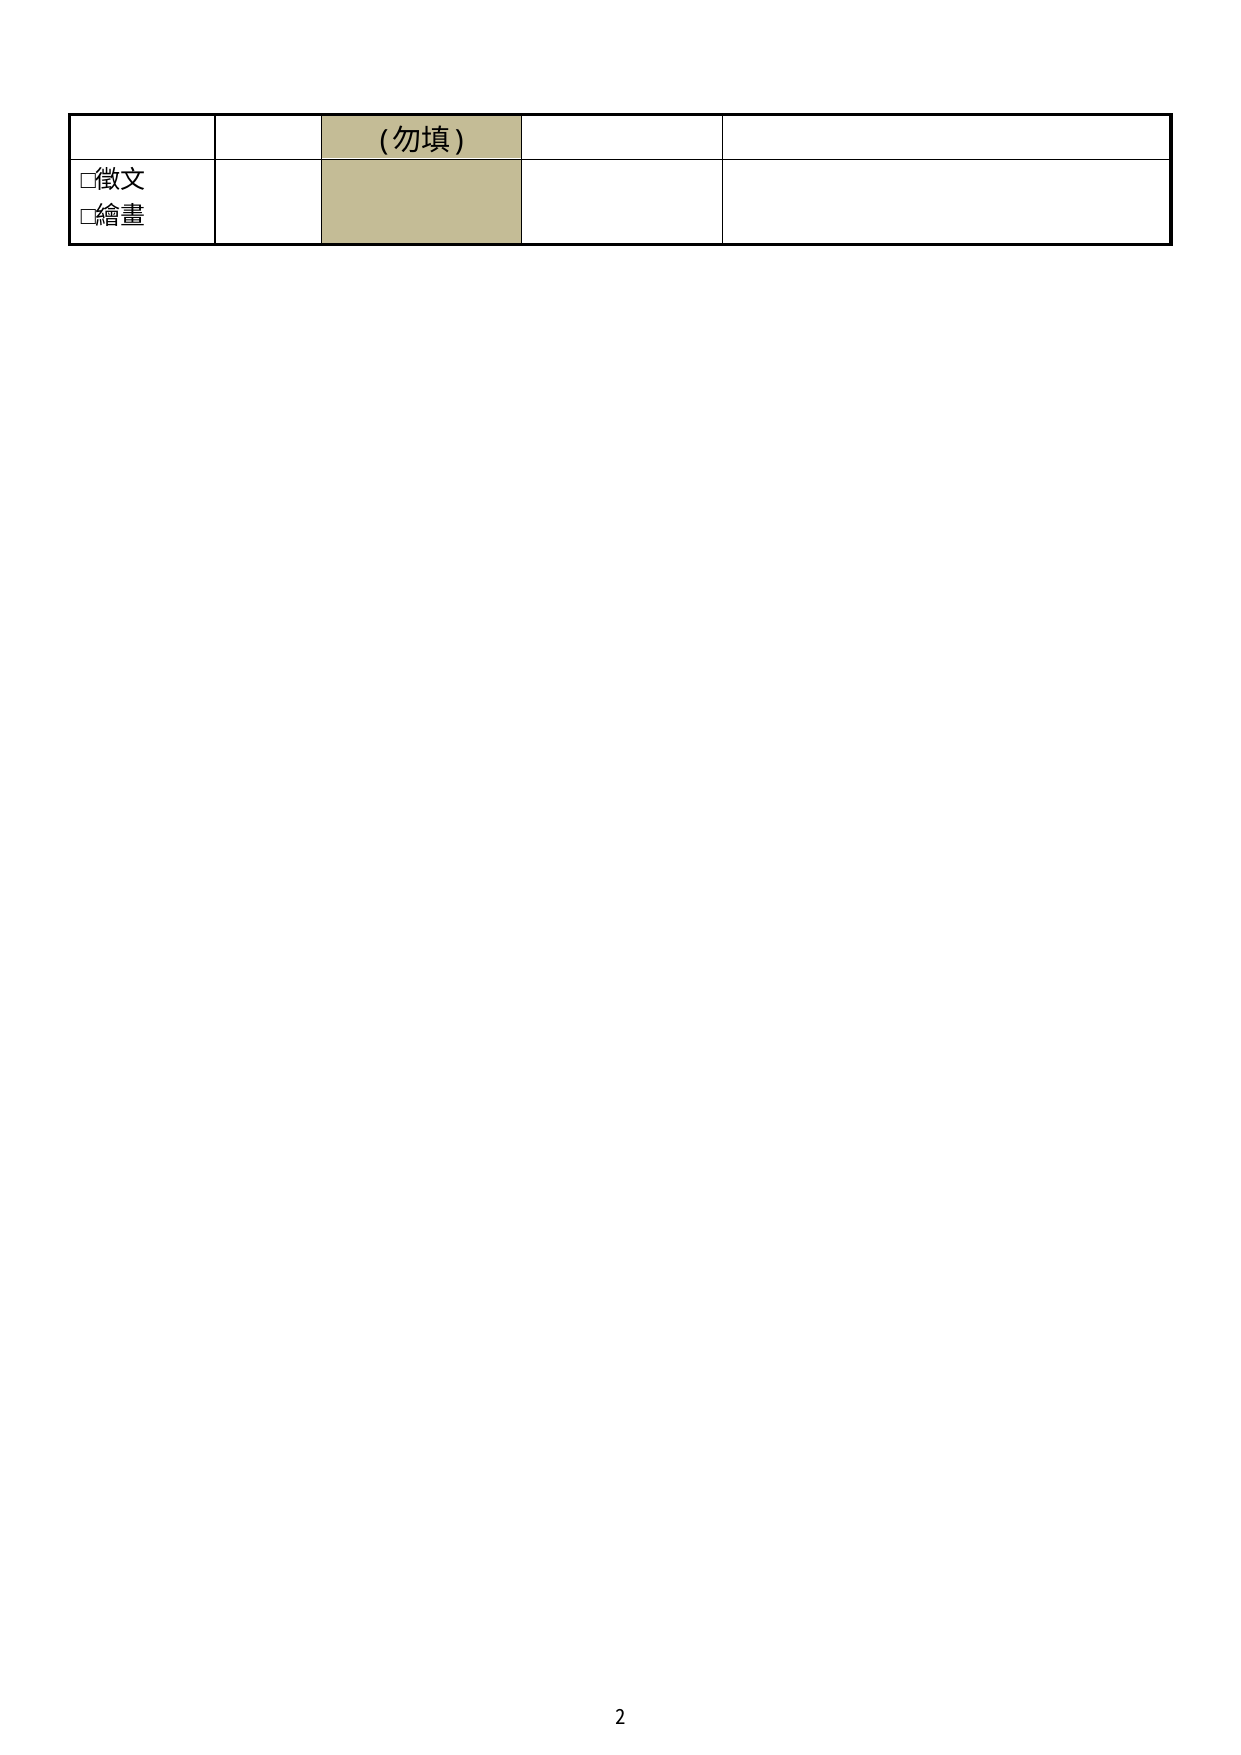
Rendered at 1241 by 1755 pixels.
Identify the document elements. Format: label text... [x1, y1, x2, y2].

table_cell [216, 160, 321, 243]
table_header (勿填) [322, 116, 521, 158]
table_cell [322, 160, 521, 243]
table_cell [723, 160, 1169, 243]
table_cell [522, 160, 722, 243]
table_header [216, 116, 321, 158]
table_header [723, 116, 1169, 158]
table_cell □徵文 □繪畫 [71, 160, 214, 243]
table_header [522, 116, 722, 158]
table_header [71, 116, 214, 158]
